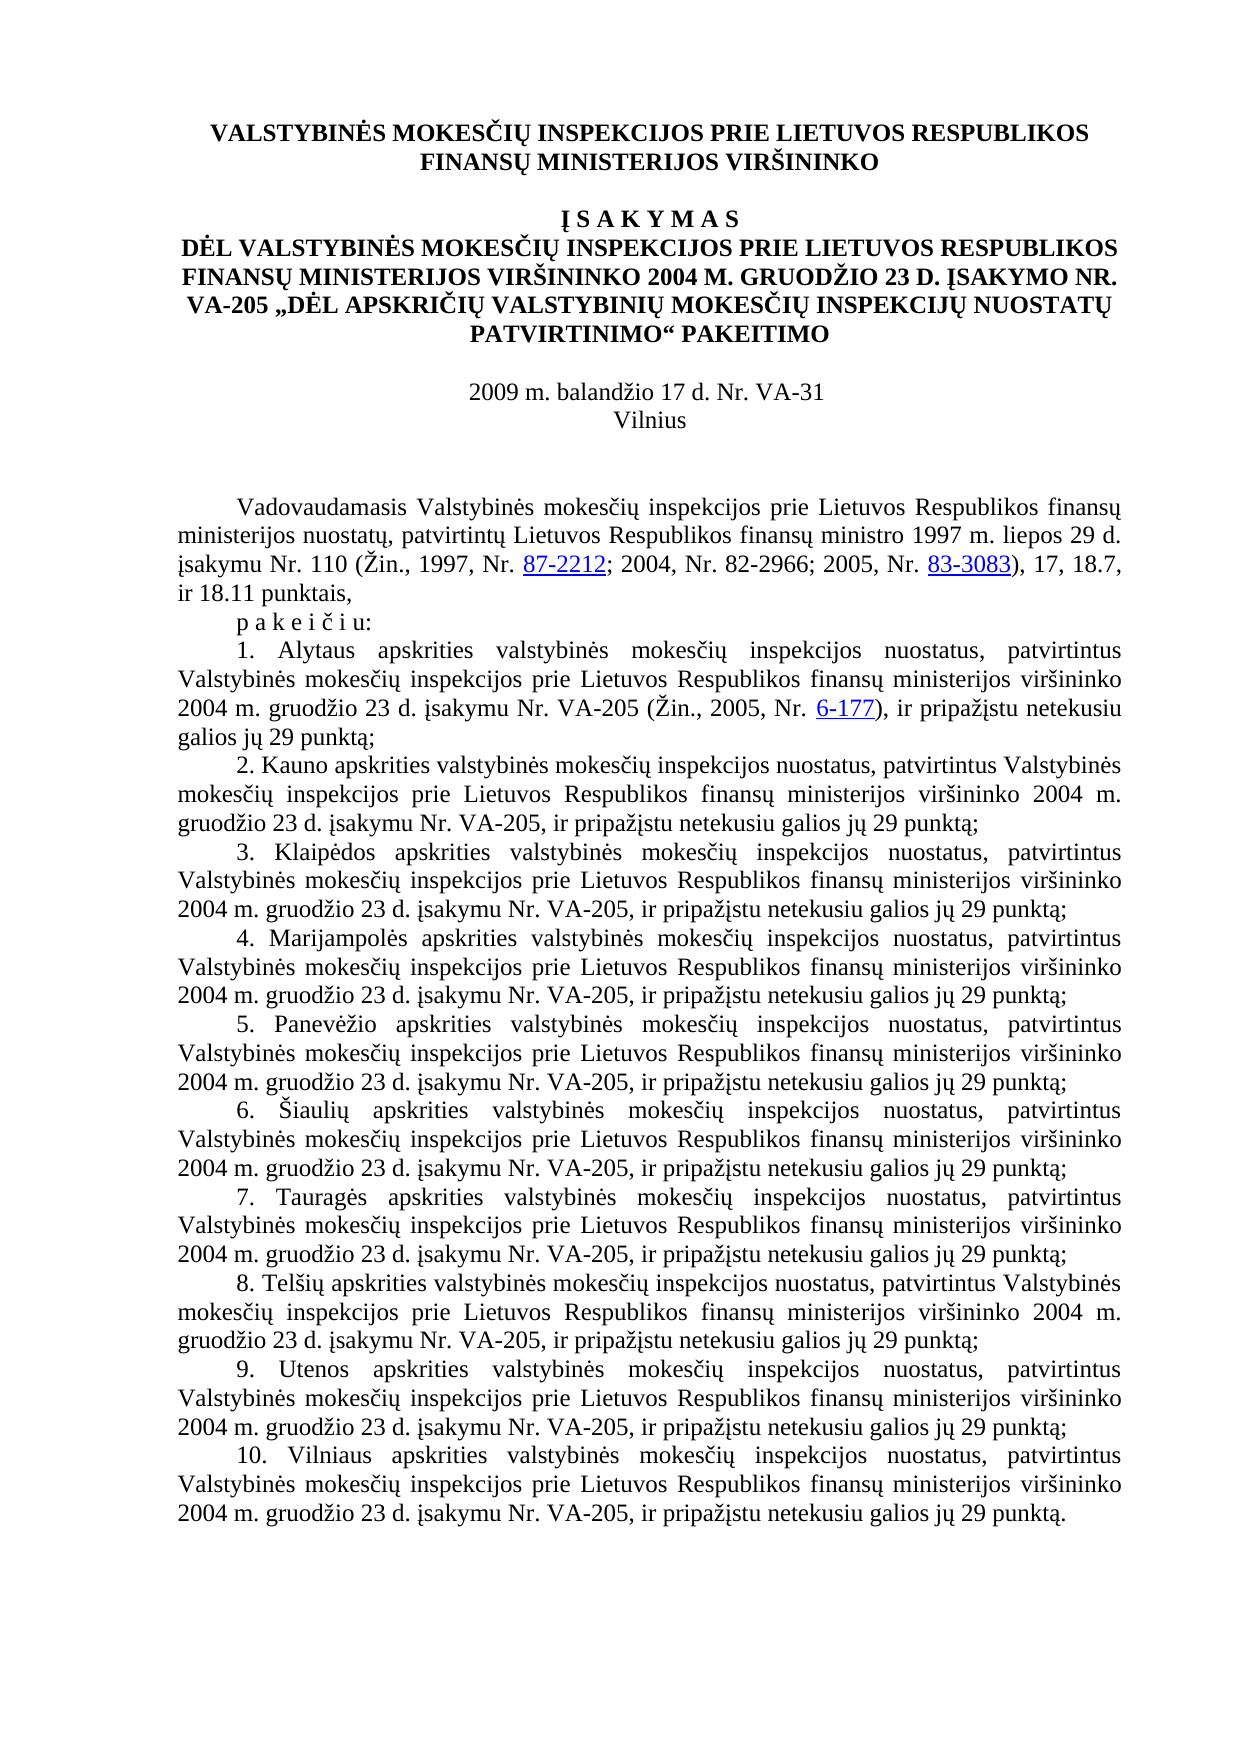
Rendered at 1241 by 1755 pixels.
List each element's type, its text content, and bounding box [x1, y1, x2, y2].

text 2. Kauno apskrities valstybinės mokesčių inspekcijos nuostatus, patvirtintus Valstybinės mokesčių inspekcijos prie Lietuvos Respublikos finansų ministerijos viršininko 2004 m. gruodžio 23 d. įsakymu Nr. VA-205, ir pripažįstu netekusiu galios jų 29 punktą; [177, 751, 1122, 837]
text Vilnius [177, 406, 1122, 434]
text 9. Utenos apskrities valstybinės mokesčių inspekcijos nuostatus, patvirtintus Valstybinės mokesčių inspekcijos prie Lietuvos Respublikos finansų ministerijos viršininko 2004 m. gruodžio 23 d. įsakymu Nr. VA-205, ir pripažįstu netekusiu galios jų 29 punktą; [177, 1354, 1122, 1441]
text VALSTYBINĖS MOKESČIŲ INSPEKCIJOS PRIE LIETUVOS RESPUBLIKOS FINANSŲ MINISTERIJOS VIRŠININKO [177, 118, 1122, 176]
text 8. Telšių apskrities valstybinės mokesčių inspekcijos nuostatus, patvirtintus Valstybinės mokesčių inspekcijos prie Lietuvos Respublikos finansų ministerijos viršininko 2004 m. gruodžio 23 d. įsakymu Nr. VA-205, ir pripažįstu netekusiu galios jų 29 punktą; [177, 1268, 1122, 1354]
text 3. Klaipėdos apskrities valstybinės mokesčių inspekcijos nuostatus, patvirtintus Valstybinės mokesčių inspekcijos prie Lietuvos Respublikos finansų ministerijos viršininko 2004 m. gruodžio 23 d. įsakymu Nr. VA-205, ir pripažįstu netekusiu galios jų 29 punktą; [177, 837, 1122, 923]
text Vadovaudamasis Valstybinės mokesčių inspekcijos prie Lietuvos Respublikos finansų ministerijos nuostatų, patvirtintų Lietuvos Respublikos finansų ministro 1997 m. liepos 29 d. įsakymu Nr. 110 (Žin., 1997, Nr. 87-2212; 2004, Nr. 82-2966; 2005, Nr. 83-3083), 17, 18.7, ir 18.11 punktais, [177, 492, 1122, 607]
text 1. Alytaus apskrities valstybinės mokesčių inspekcijos nuostatus, patvirtintus Valstybinės mokesčių inspekcijos prie Lietuvos Respublikos finansų ministerijos viršininko 2004 m. gruodžio 23 d. įsakymu Nr. VA-205 (Žin., 2005, Nr. 6-177), ir pripažįstu netekusiu galios jų 29 punktą; [177, 636, 1122, 751]
text 4. Marijampolės apskrities valstybinės mokesčių inspekcijos nuostatus, patvirtintus Valstybinės mokesčių inspekcijos prie Lietuvos Respublikos finansų ministerijos viršininko 2004 m. gruodžio 23 d. įsakymu Nr. VA-205, ir pripažįstu netekusiu galios jų 29 punktą; [177, 923, 1122, 1009]
text 2009 m. balandžio 17 d. Nr. VA-31 [177, 377, 1122, 406]
text ĮSAKYMAS [177, 204, 1122, 233]
text dėl valstybinės mokesčių inspekcijos prie lietuvos respublikos finansų ministerijos viršininko 2004 m. gruodžio 23 d. įsakymo Nr. va-205 „dėl apskričių valstybinių mokesčių inspekcijų nuostatų patvirtinimo“ pakeitimo [177, 233, 1122, 348]
text pakeičiu: [177, 607, 1122, 636]
text 6. Šiaulių apskrities valstybinės mokesčių inspekcijos nuostatus, patvirtintus Valstybinės mokesčių inspekcijos prie Lietuvos Respublikos finansų ministerijos viršininko 2004 m. gruodžio 23 d. įsakymu Nr. VA-205, ir pripažįstu netekusiu galios jų 29 punktą; [177, 1096, 1122, 1182]
text 10. Vilniaus apskrities valstybinės mokesčių inspekcijos nuostatus, patvirtintus Valstybinės mokesčių inspekcijos prie Lietuvos Respublikos finansų ministerijos viršininko 2004 m. gruodžio 23 d. įsakymu Nr. VA-205, ir pripažįstu netekusiu galios jų 29 punktą. [177, 1441, 1122, 1527]
text 5. Panevėžio apskrities valstybinės mokesčių inspekcijos nuostatus, patvirtintus Valstybinės mokesčių inspekcijos prie Lietuvos Respublikos finansų ministerijos viršininko 2004 m. gruodžio 23 d. įsakymu Nr. VA-205, ir pripažįstu netekusiu galios jų 29 punktą; [177, 1009, 1122, 1096]
text 7. Tauragės apskrities valstybinės mokesčių inspekcijos nuostatus, patvirtintus Valstybinės mokesčių inspekcijos prie Lietuvos Respublikos finansų ministerijos viršininko 2004 m. gruodžio 23 d. įsakymu Nr. VA-205, ir pripažįstu netekusiu galios jų 29 punktą; [177, 1182, 1122, 1268]
